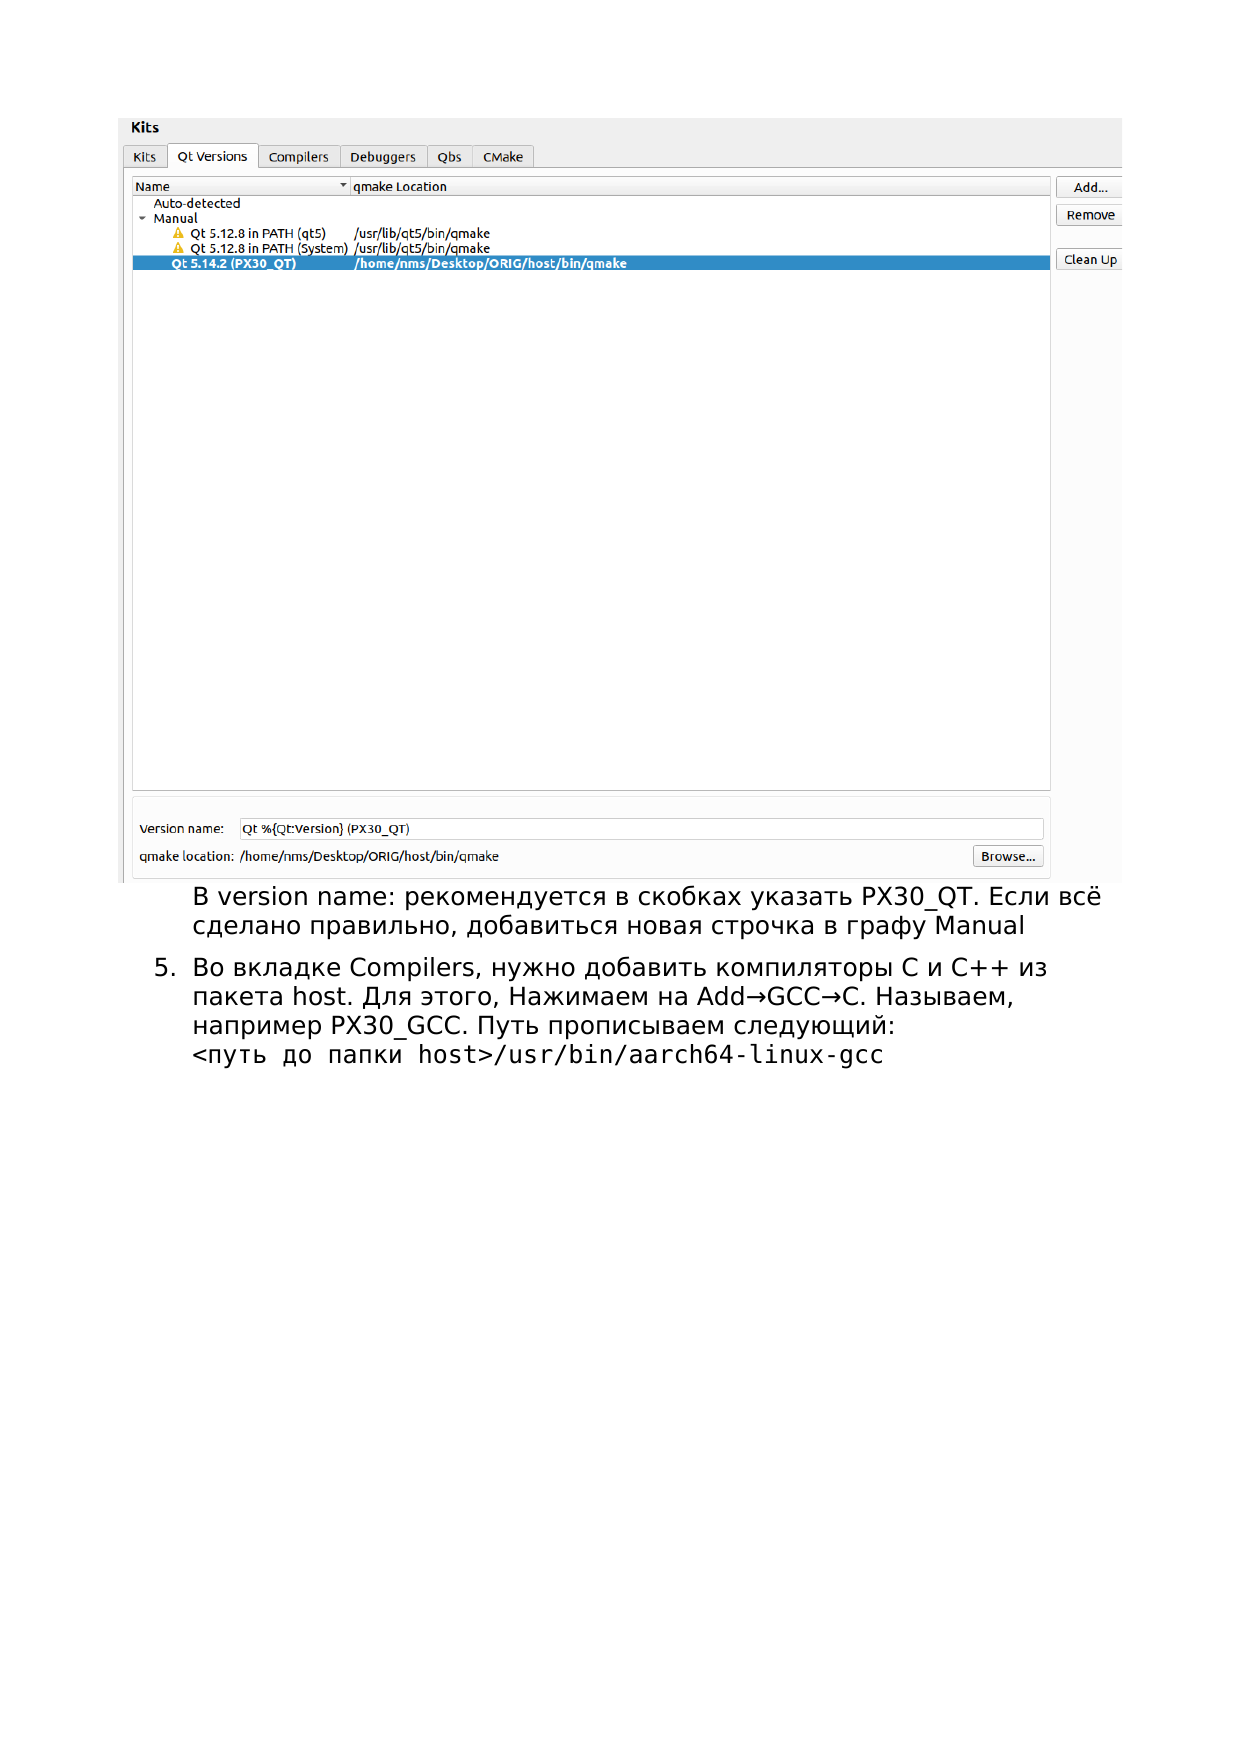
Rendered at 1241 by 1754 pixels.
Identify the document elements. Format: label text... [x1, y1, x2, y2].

list <путь до папки host>/usr/bin/aarch64-linux-gcc [177, 1041, 1122, 1070]
list В version name: рекомендуется в скобках указать PX30_QT. Если всё сделано правильно, добавиться новая строчка в графу Manual [177, 883, 1122, 941]
list Во вкладке Compilers, нужно добавить компиляторы C и C++ из пакета host. Для этого, Нажимаем на Add→GCC→C. Называем, например PX30_GCC. Путь прописываем следующий: [177, 953, 1122, 1041]
picture [118, 118, 1123, 883]
